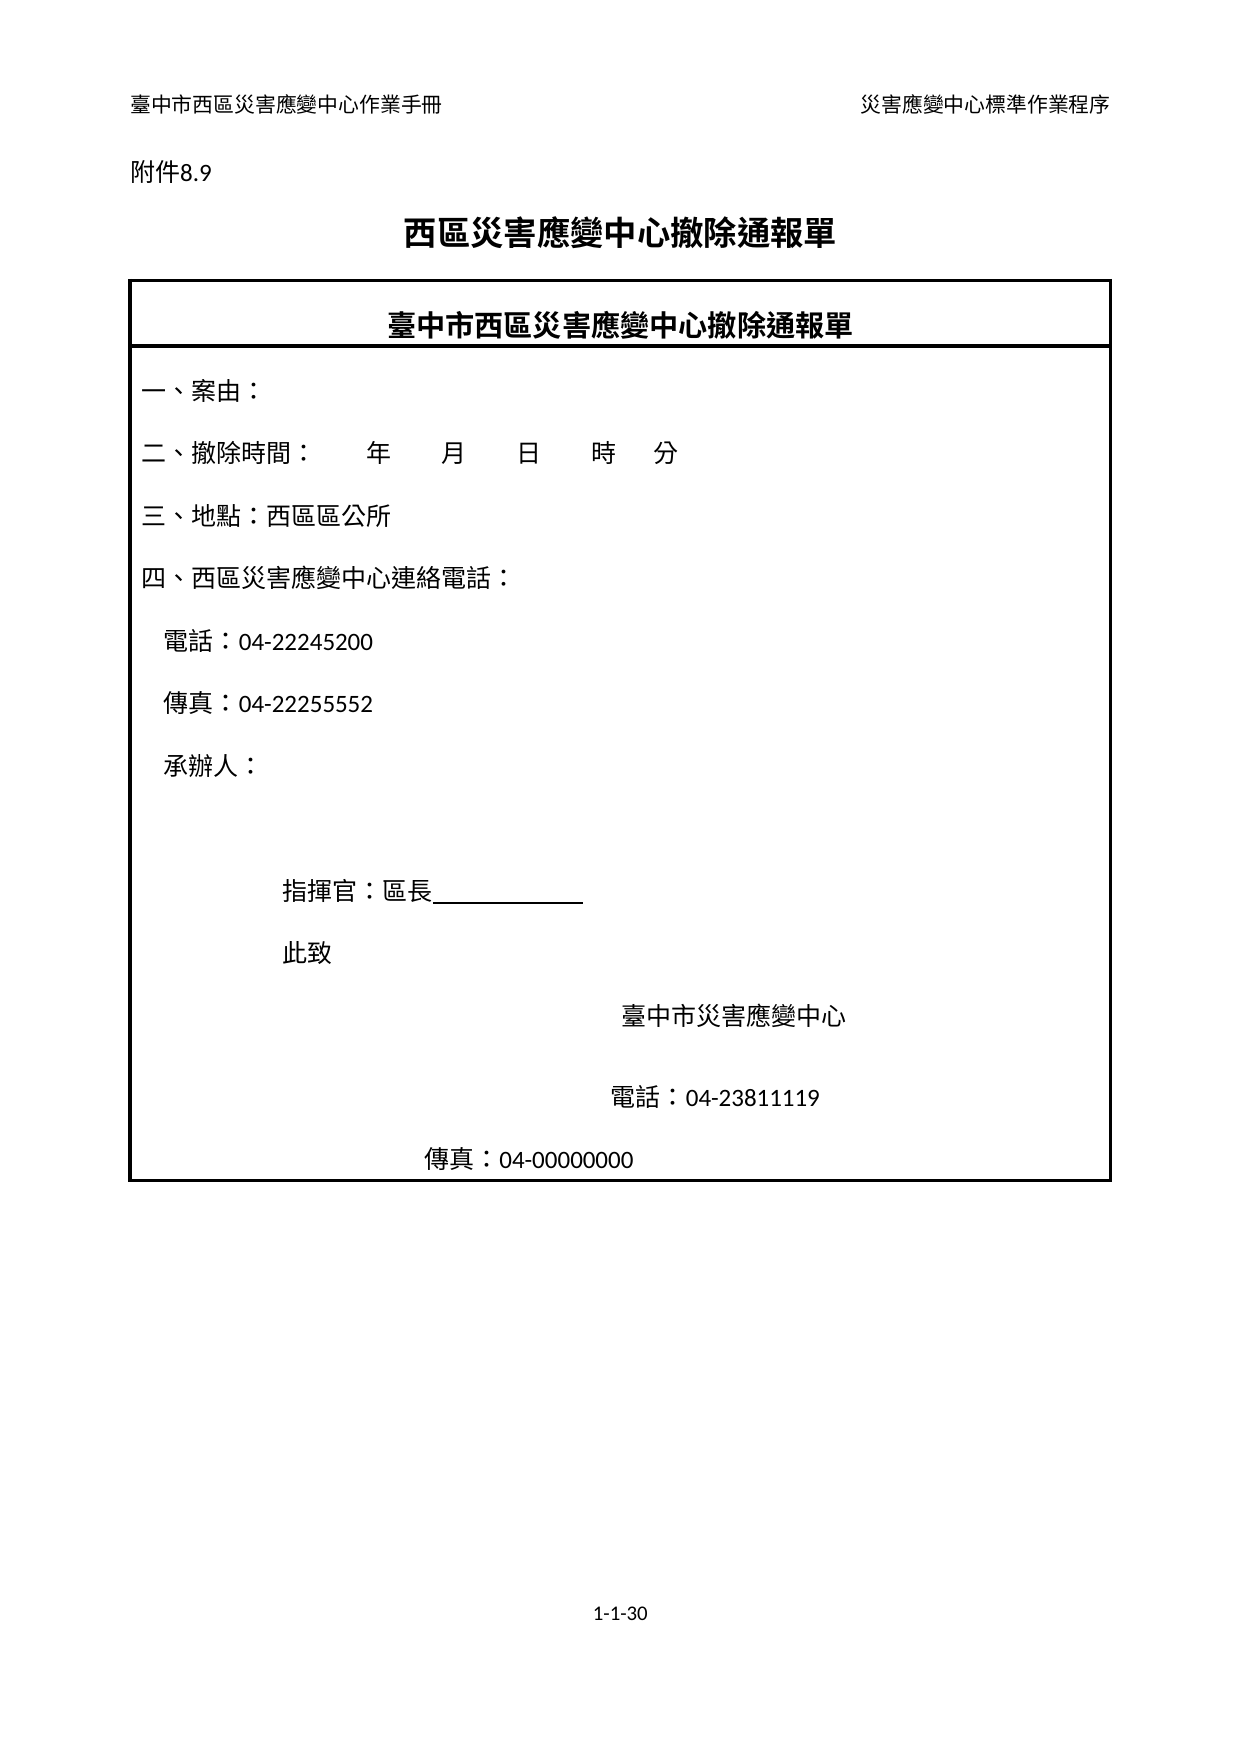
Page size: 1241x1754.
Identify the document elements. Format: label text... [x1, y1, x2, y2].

text 西區災害應變中心撤除通報單 [130, 206, 1110, 254]
text 附件8.9 [130, 152, 1112, 188]
table_cell 一、案由： 二、撤除時間： 年 月 日 時 分 三、地點：西區區公所 四、西區災害應變中心連絡電話： 電話：04-22245200 傳真：04-22255552 承辦人： 指揮官：區長 此致 臺中市災害應變中心 電話：04-23811119 傳真：04-00000000 [132, 348, 1109, 1179]
table_header 臺中市西區災害應變中心撤除通報單 [132, 282, 1109, 344]
